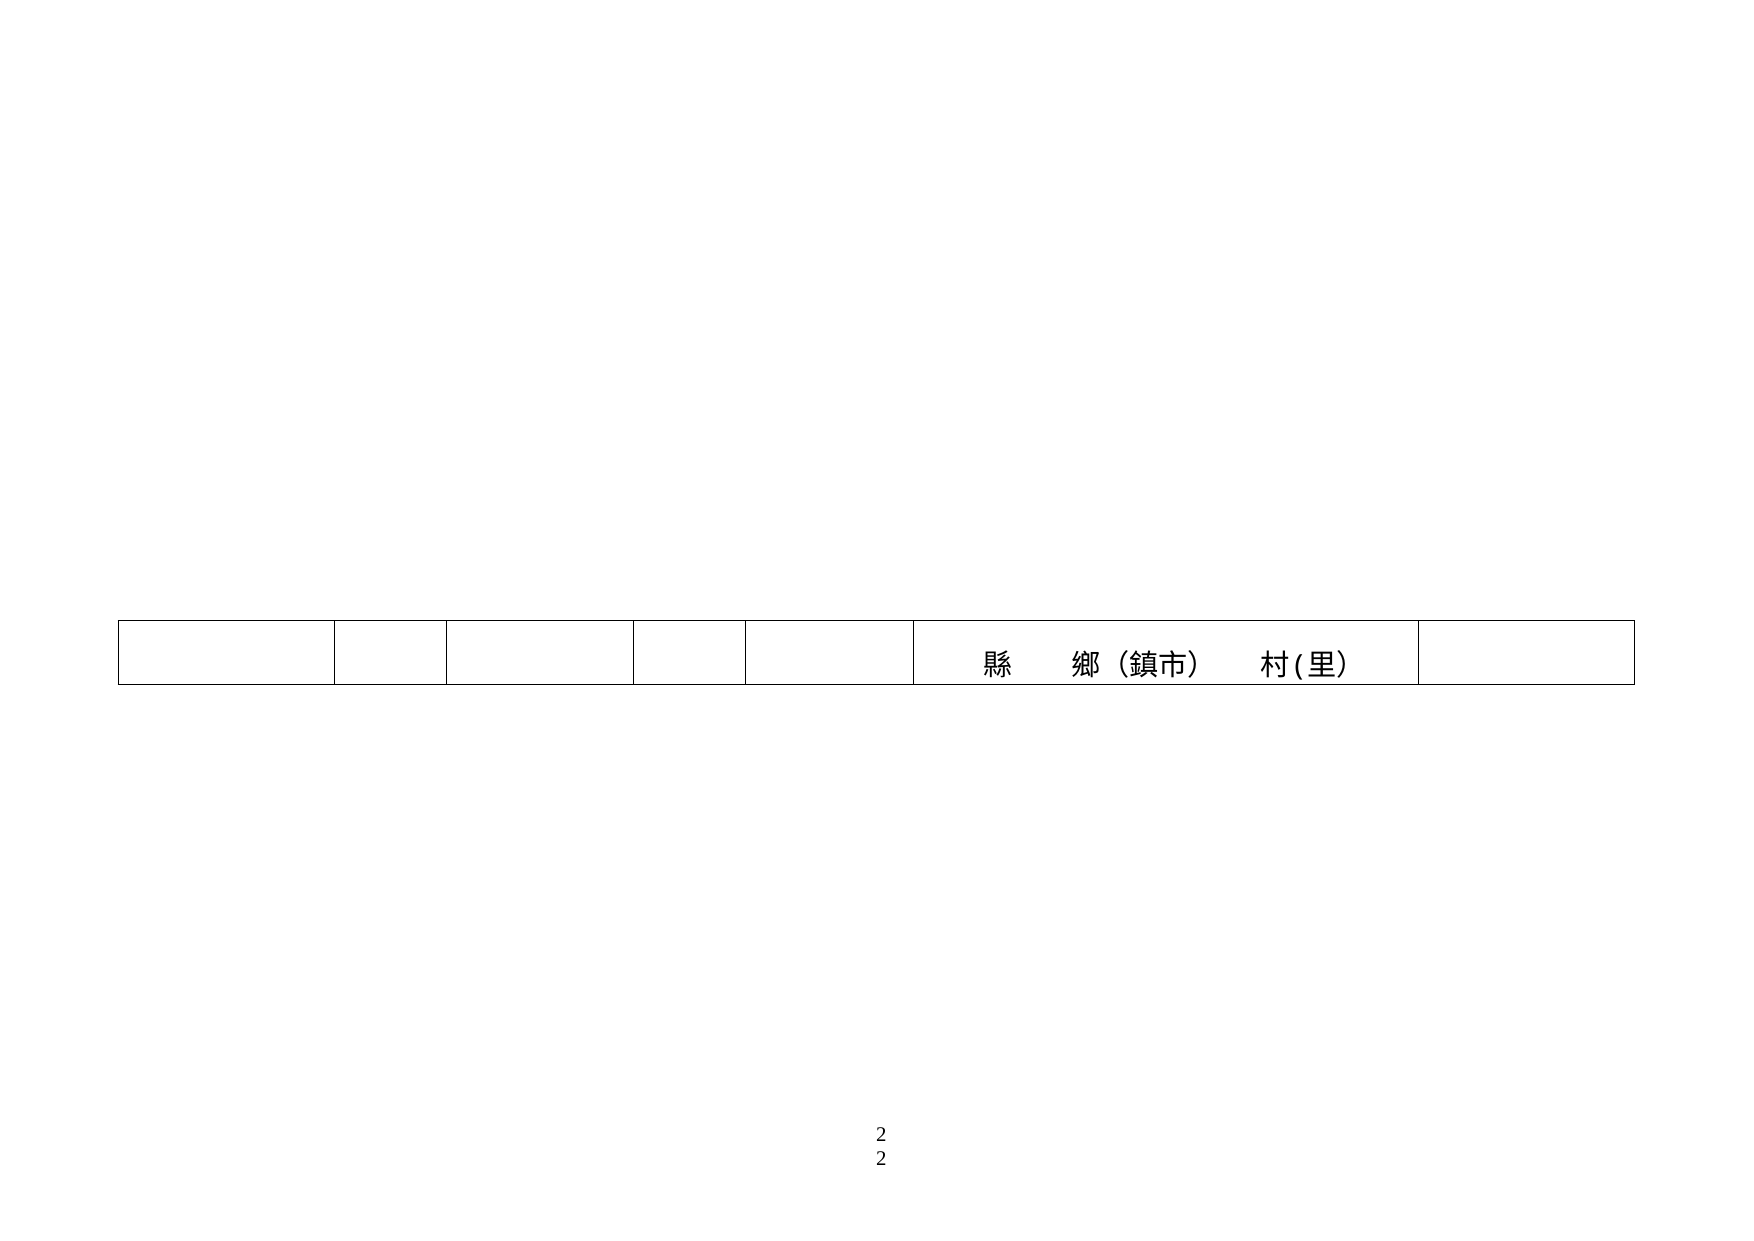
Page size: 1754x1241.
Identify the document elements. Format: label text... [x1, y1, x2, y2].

table_cell [119, 621, 334, 684]
table_cell [1419, 621, 1634, 684]
table_cell [335, 621, 446, 684]
table_cell 縣 鄉（鎮市） 村(里） [914, 621, 1418, 684]
table_cell [634, 621, 745, 684]
table_cell [447, 621, 633, 684]
table_cell [746, 621, 913, 684]
